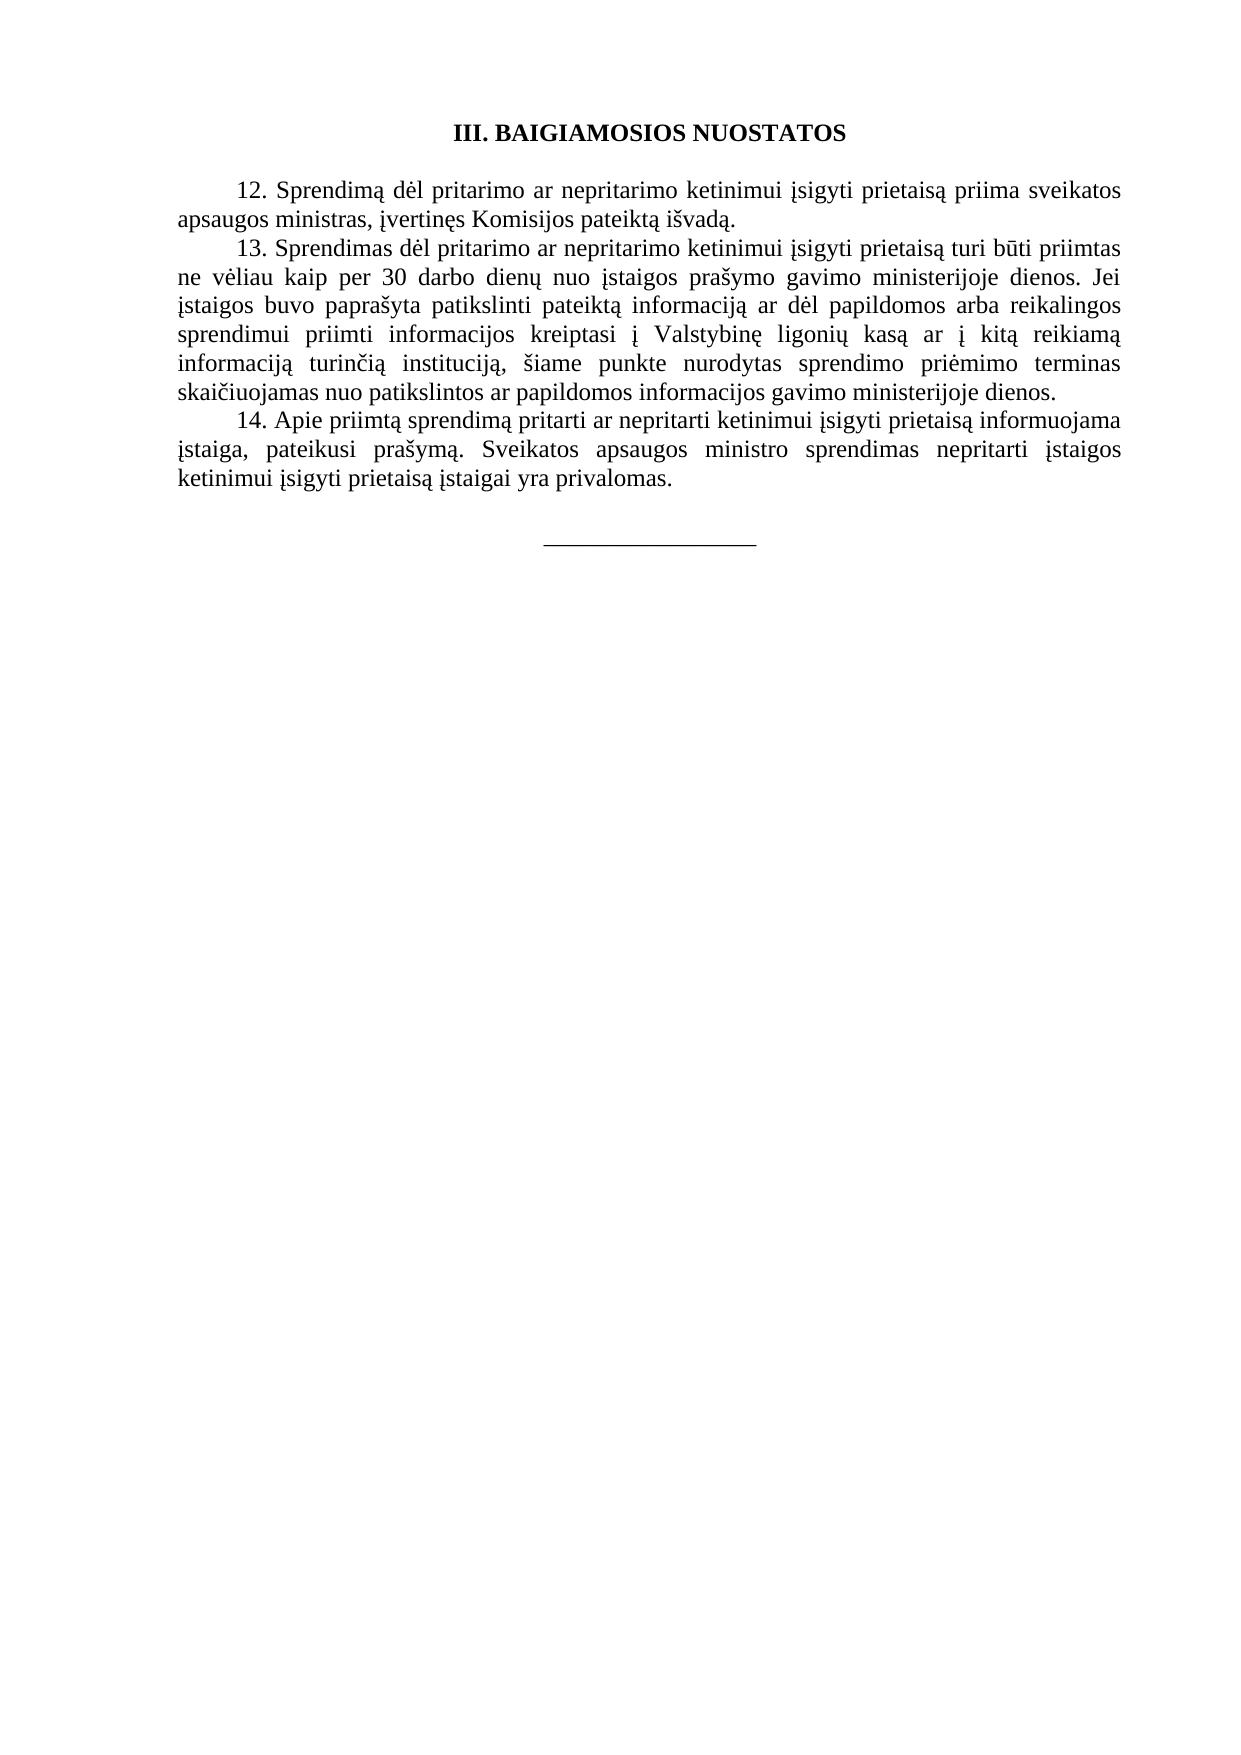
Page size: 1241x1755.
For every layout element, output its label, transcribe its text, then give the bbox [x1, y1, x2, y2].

text 14. Apie priimtą sprendimą pritarti ar nepritarti ketinimui įsigyti prietaisą informuojama įstaiga, pateikusi prašymą. Sveikatos apsaugos ministro sprendimas nepritarti įstaigos ketinimui įsigyti prietaisą įstaigai yra privalomas. [177, 406, 1122, 492]
text _________________ [177, 521, 1122, 549]
text III. BAIGIAMOSIOS NUOSTATOS [177, 118, 1122, 147]
text 12. Sprendimą dėl pritarimo ar nepritarimo ketinimui įsigyti prietaisą priima sveikatos apsaugos ministras, įvertinęs Komisijos pateiktą išvadą. [177, 176, 1122, 233]
text 13. Sprendimas dėl pritarimo ar nepritarimo ketinimui įsigyti prietaisą turi būti priimtas ne vėliau kaip per 30 darbo dienų nuo įstaigos prašymo gavimo ministerijoje dienos. Jei įstaigos buvo paprašyta patikslinti pateiktą informaciją ar dėl papildomos arba reikalingos sprendimui priimti informacijos kreiptasi į Valstybinę ligonių kasą ar į kitą reikiamą informaciją turinčią instituciją, šiame punkte nurodytas sprendimo priėmimo terminas skaičiuojamas nuo patikslintos ar papildomos informacijos gavimo ministerijoje dienos. [177, 233, 1122, 406]
